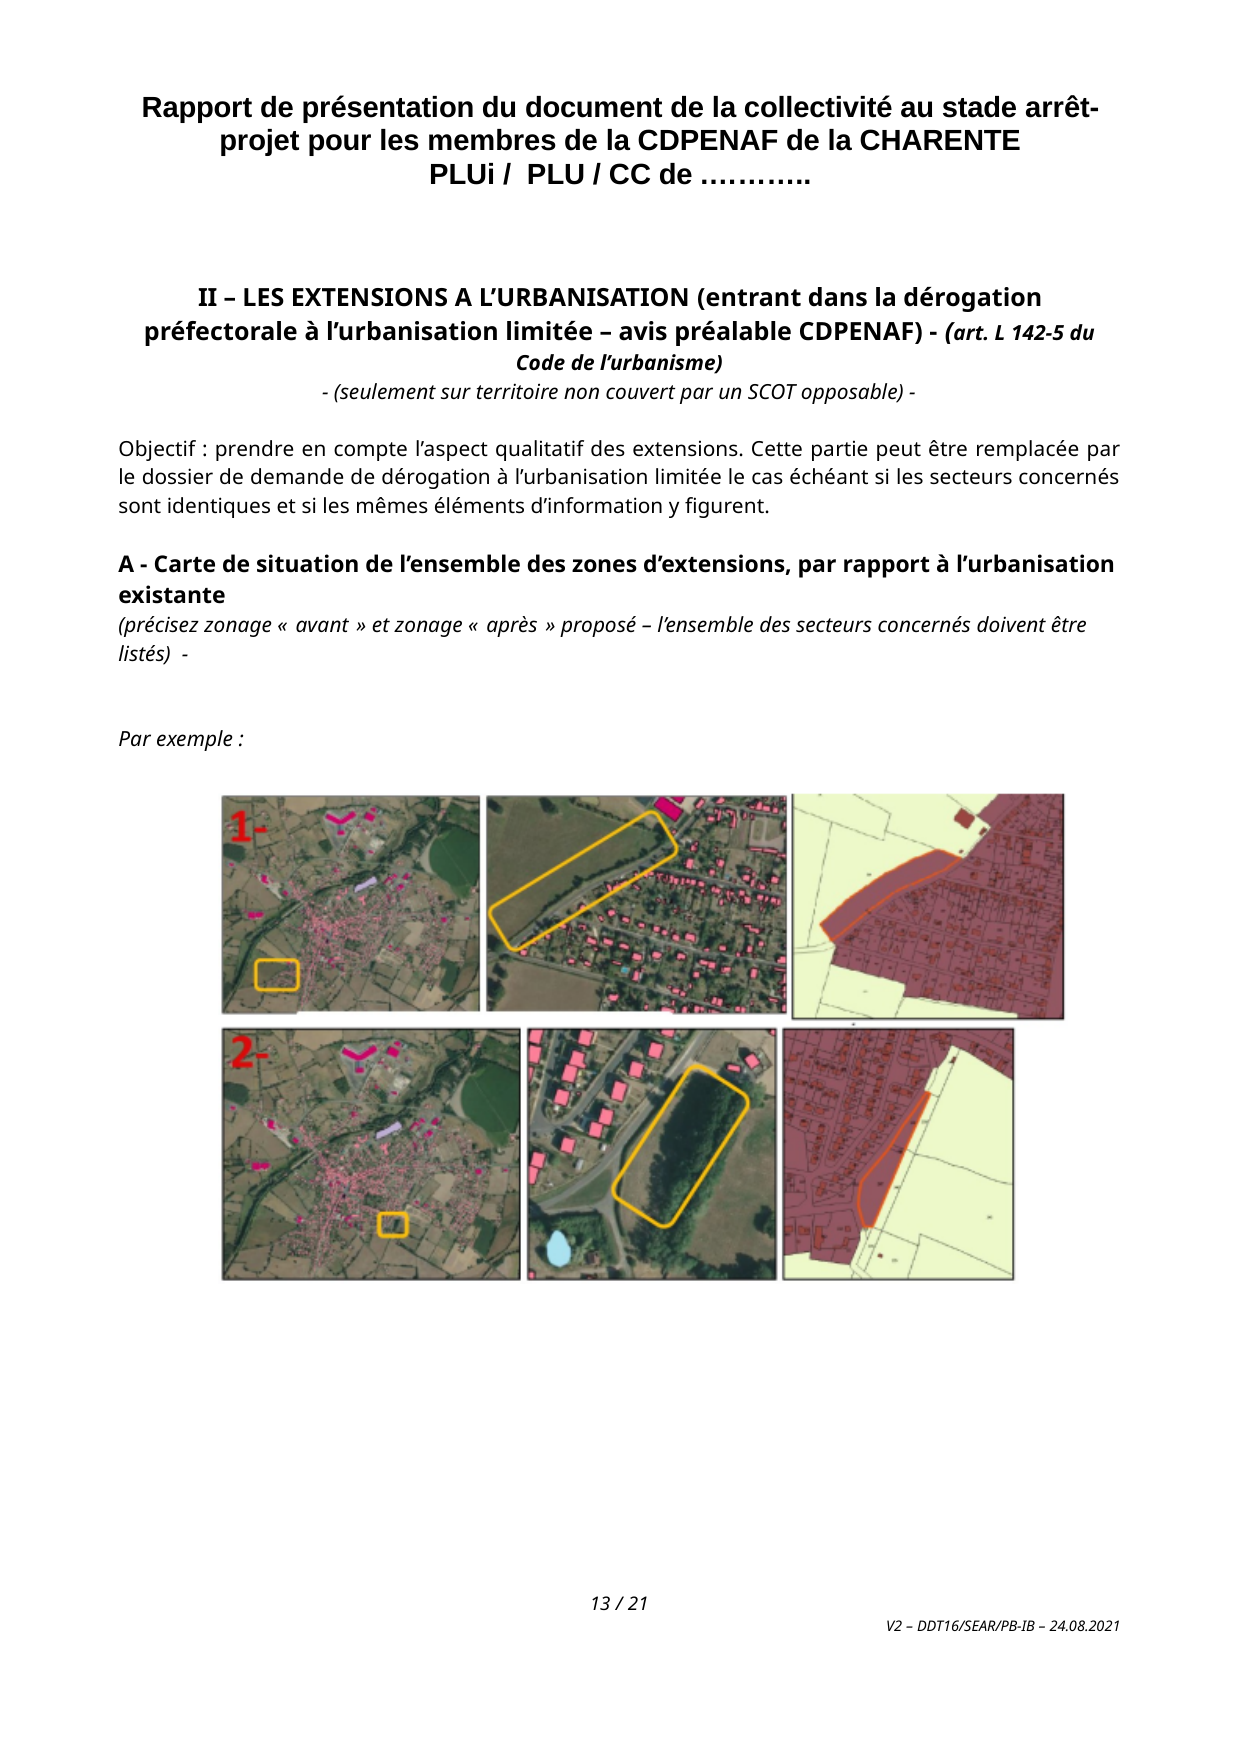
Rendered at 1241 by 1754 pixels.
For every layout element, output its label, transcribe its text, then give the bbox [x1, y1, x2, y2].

text - (seulement sur territoire non couvert par un SCOT opposable) - [118, 377, 1122, 405]
picture [215, 791, 1068, 1284]
text Par exemple : [118, 724, 1122, 753]
text II – LES EXTENSIONS A L’URBANISATION (entrant dans la dérogation préfectorale à l’urbanisation limitée – avis préalable CDPENAF) - (art. L 142-5 du Code de l’urbanisme) [118, 280, 1122, 377]
text A - Carte de situation de l’ensemble des zones d’extensions, par rapport à l’urbanisation existante [118, 548, 1122, 610]
text Objectif : prendre en compte l’aspect qualitatif des extensions. Cette partie peut être remplacée par le dossier de demande de dérogation à l’urbanisation limitée le cas échéant si les secteurs concernés sont identiques et si les mêmes éléments d’information y figurent. [118, 434, 1122, 519]
text (précisez zonage « avant » et zonage « après » proposé – l’ensemble des secteurs concernés doivent être listés) - [118, 610, 1122, 667]
